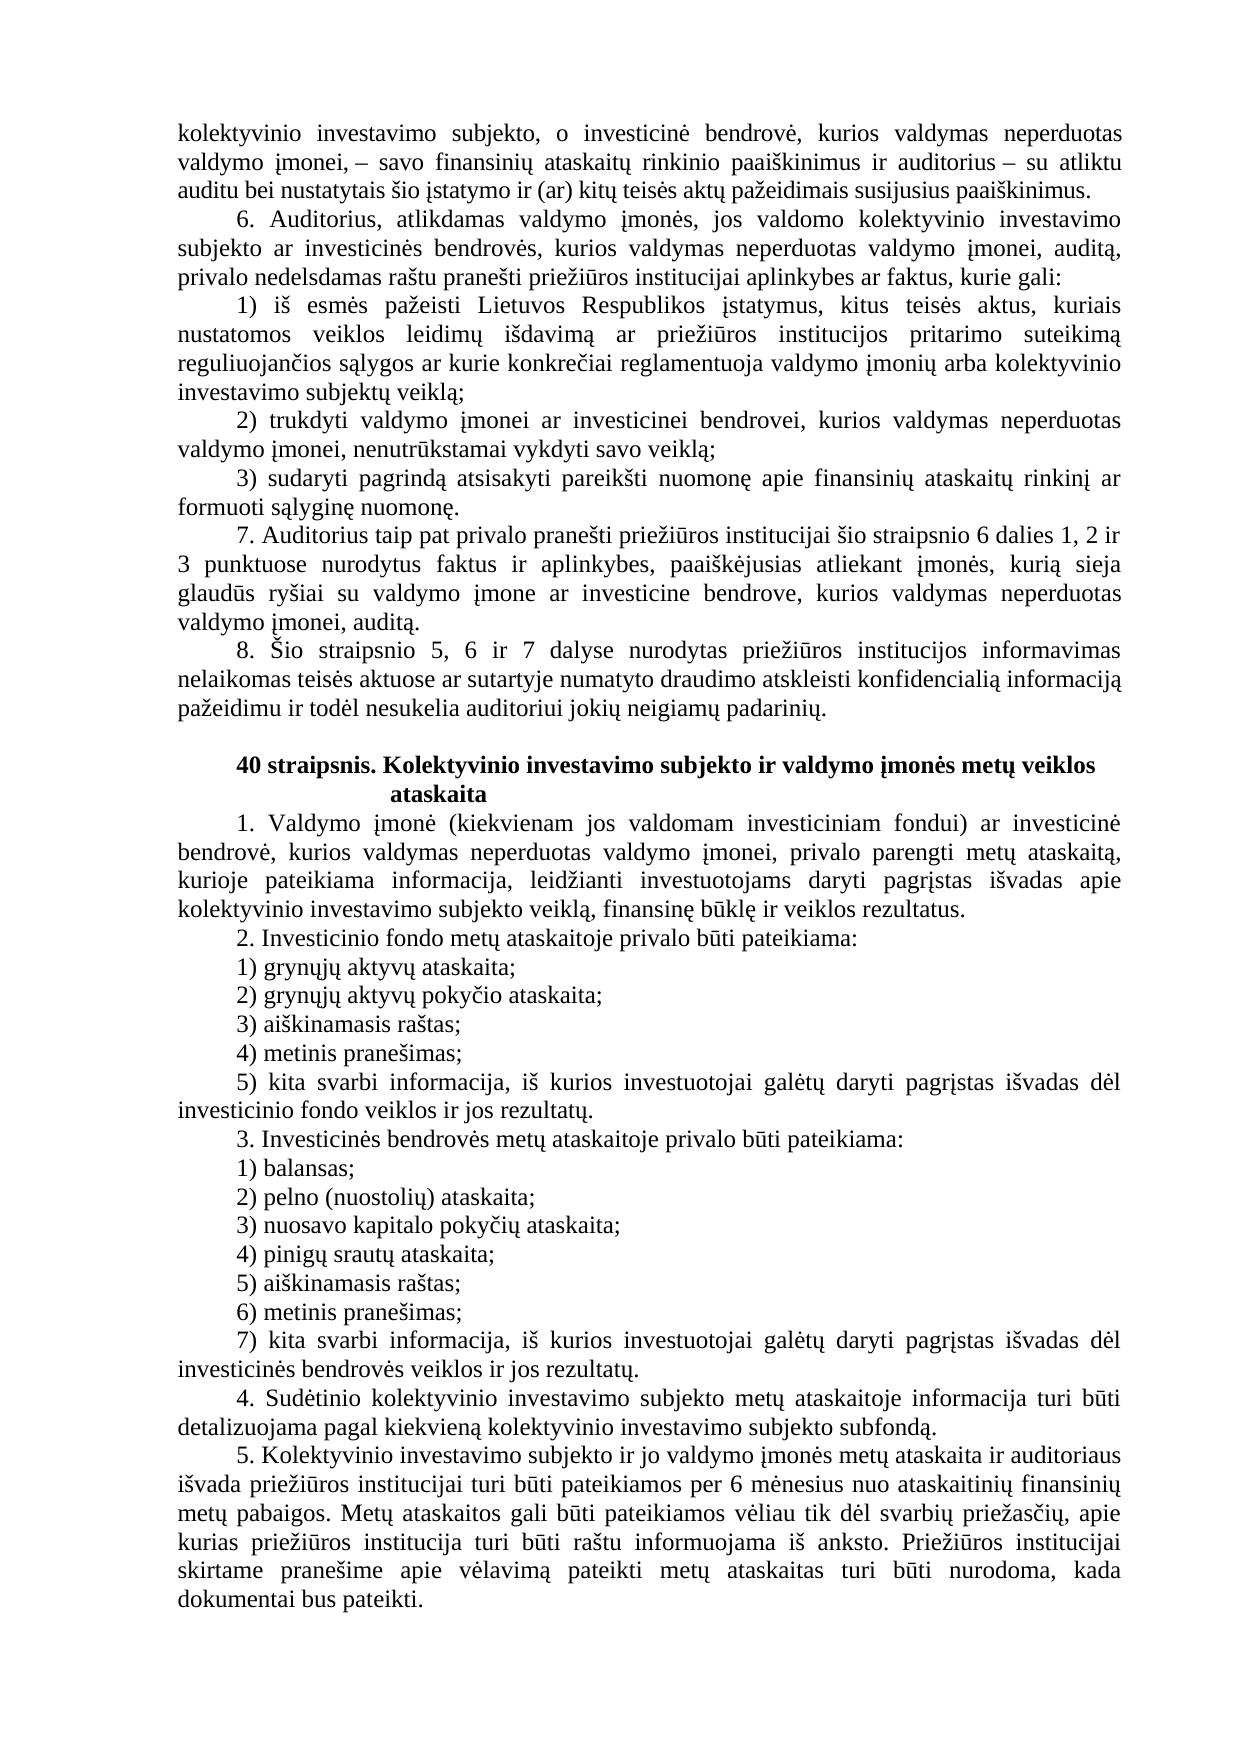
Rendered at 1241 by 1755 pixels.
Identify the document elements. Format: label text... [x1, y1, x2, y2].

text 7. Auditorius taip pat privalo pranešti priežiūros institucijai šio straipsnio 6 dalies 1, 2 ir 3 punktuose nurodytus faktus ir aplinkybes, paaiškėjusias atliekant įmonės, kurią sieja glaudūs ryšiai su valdymo įmone ar investicine bendrove, kurios valdymas neperduotas valdymo įmonei, auditą. [177, 521, 1122, 636]
text 2) trukdyti valdymo įmonei ar investicinei bendrovei, kurios valdymas neperduotas valdymo įmonei, nenutrūkstamai vykdyti savo veiklą; [177, 406, 1122, 463]
text 8. Šio straipsnio 5, 6 ir 7 dalyse nurodytas priežiūros institucijos informavimas nelaikomas teisės aktuose ar sutartyje numatyto draudimo atskleisti konfidencialią informaciją pažeidimu ir todėl nesukelia auditoriui jokių neigiamų padarinių. [177, 636, 1122, 722]
text 4) pinigų srautų ataskaita; [177, 1239, 1122, 1268]
text 4) metinis pranešimas; [177, 1038, 1122, 1067]
text 7) kita svarbi informacija, iš kurios investuotojai galėtų daryti pagrįstas išvadas dėl investicinės bendrovės veiklos ir jos rezultatų. [177, 1326, 1122, 1383]
text 5. Kolektyvinio investavimo subjekto ir jo valdymo įmonės metų ataskaita ir auditoriaus išvada priežiūros institucijai turi būti pateikiamos per 6 mėnesius nuo ataskaitinių finansinių metų pabaigos. Metų ataskaitos gali būti pateikiamos vėliau tik dėl svarbių priežasčių, apie kurias priežiūros institucija turi būti raštu informuojama iš anksto. Priežiūros institucijai skirtame pranešime apie vėlavimą pateikti metų ataskaitas turi būti nurodoma, kada dokumentai bus pateikti. [177, 1441, 1122, 1613]
text 1. Valdymo įmonė (kiekvienam jos valdomam investiciniam fondui) ar investicinė bendrovė, kurios valdymas neperduotas valdymo įmonei, privalo parengti metų ataskaitą, kurioje pateikiama informacija, leidžianti investuotojams daryti pagrįstas išvadas apie kolektyvinio investavimo subjekto veiklą, finansinę būklę ir veiklos rezultatus. [177, 808, 1122, 923]
text 3. Investicinės bendrovės metų ataskaitoje privalo būti pateikiama: [177, 1124, 1122, 1153]
text 2) grynųjų aktyvų pokyčio ataskaita; [177, 981, 1122, 1009]
text 6) metinis pranešimas; [177, 1297, 1122, 1326]
text 2. Investicinio fondo metų ataskaitoje privalo būti pateikiama: [177, 923, 1122, 952]
text 5) kita svarbi informacija, iš kurios investuotojai galėtų daryti pagrįstas išvadas dėl investicinio fondo veiklos ir jos rezultatų. [177, 1067, 1122, 1124]
text kolektyvinio investavimo subjekto, o investicinė bendrovė, kurios valdymas neperduotas valdymo įmonei, – savo finansinių ataskaitų rinkinio paaiškinimus ir auditorius – su atliktu auditu bei nustatytais šio įstatymo ir (ar) kitų teisės aktų pažeidimais susijusius paaiškinimus. [177, 118, 1122, 204]
text 40 straipsnis. Kolektyvinio investavimo subjekto ir valdymo įmonės metų veiklos ataskaita [236, 751, 1122, 808]
text 5) aiškinamasis raštas; [177, 1268, 1122, 1297]
text 3) nuosavo kapitalo pokyčių ataskaita; [177, 1211, 1122, 1239]
text 6. Auditorius, atlikdamas valdymo įmonės, jos valdomo kolektyvinio investavimo subjekto ar investicinės bendrovės, kurios valdymas neperduotas valdymo įmonei, auditą, privalo nedelsdamas raštu pranešti priežiūros institucijai aplinkybes ar faktus, kurie gali: [177, 204, 1122, 291]
text 1) balansas; [177, 1153, 1122, 1182]
text 4. Sudėtinio kolektyvinio investavimo subjekto metų ataskaitoje informacija turi būti detalizuojama pagal kiekvieną kolektyvinio investavimo subjekto subfondą. [177, 1383, 1122, 1441]
text 1) iš esmės pažeisti Lietuvos Respublikos įstatymus, kitus teisės aktus, kuriais nustatomos veiklos leidimų išdavimą ar priežiūros institucijos pritarimo suteikimą reguliuojančios sąlygos ar kurie konkrečiai reglamentuoja valdymo įmonių arba kolektyvinio investavimo subjektų veiklą; [177, 291, 1122, 406]
text 2) pelno (nuostolių) ataskaita; [177, 1182, 1122, 1211]
text 3) aiškinamasis raštas; [177, 1009, 1122, 1038]
text 1) grynųjų aktyvų ataskaita; [177, 952, 1122, 981]
text 3) sudaryti pagrindą atsisakyti pareikšti nuomonę apie finansinių ataskaitų rinkinį ar formuoti sąlyginę nuomonę. [177, 463, 1122, 521]
